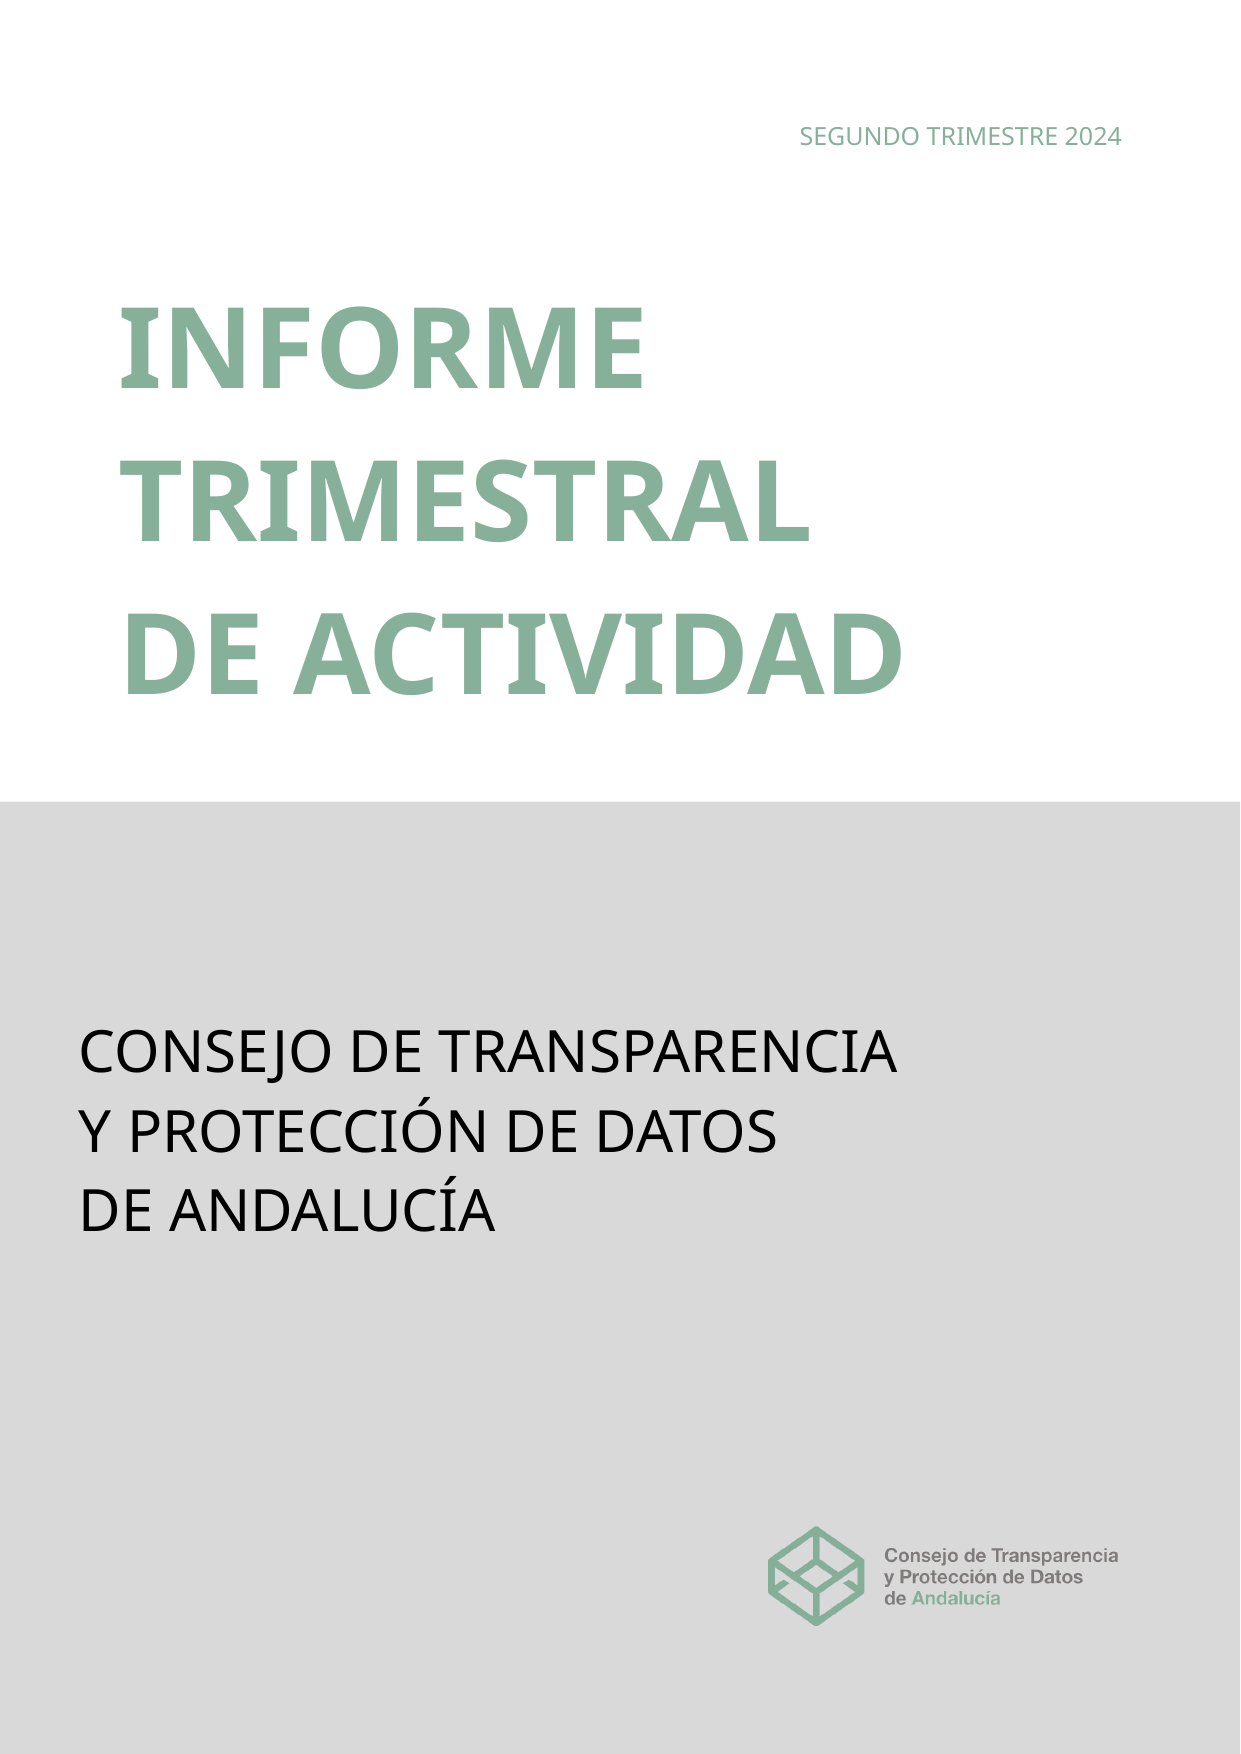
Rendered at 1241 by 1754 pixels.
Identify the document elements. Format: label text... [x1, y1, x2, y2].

text INFORME [118, 268, 1122, 421]
text DE ACTIVIDAD [118, 574, 1122, 728]
picture [768, 1526, 1118, 1626]
text TRIMESTRAL [118, 421, 1122, 574]
